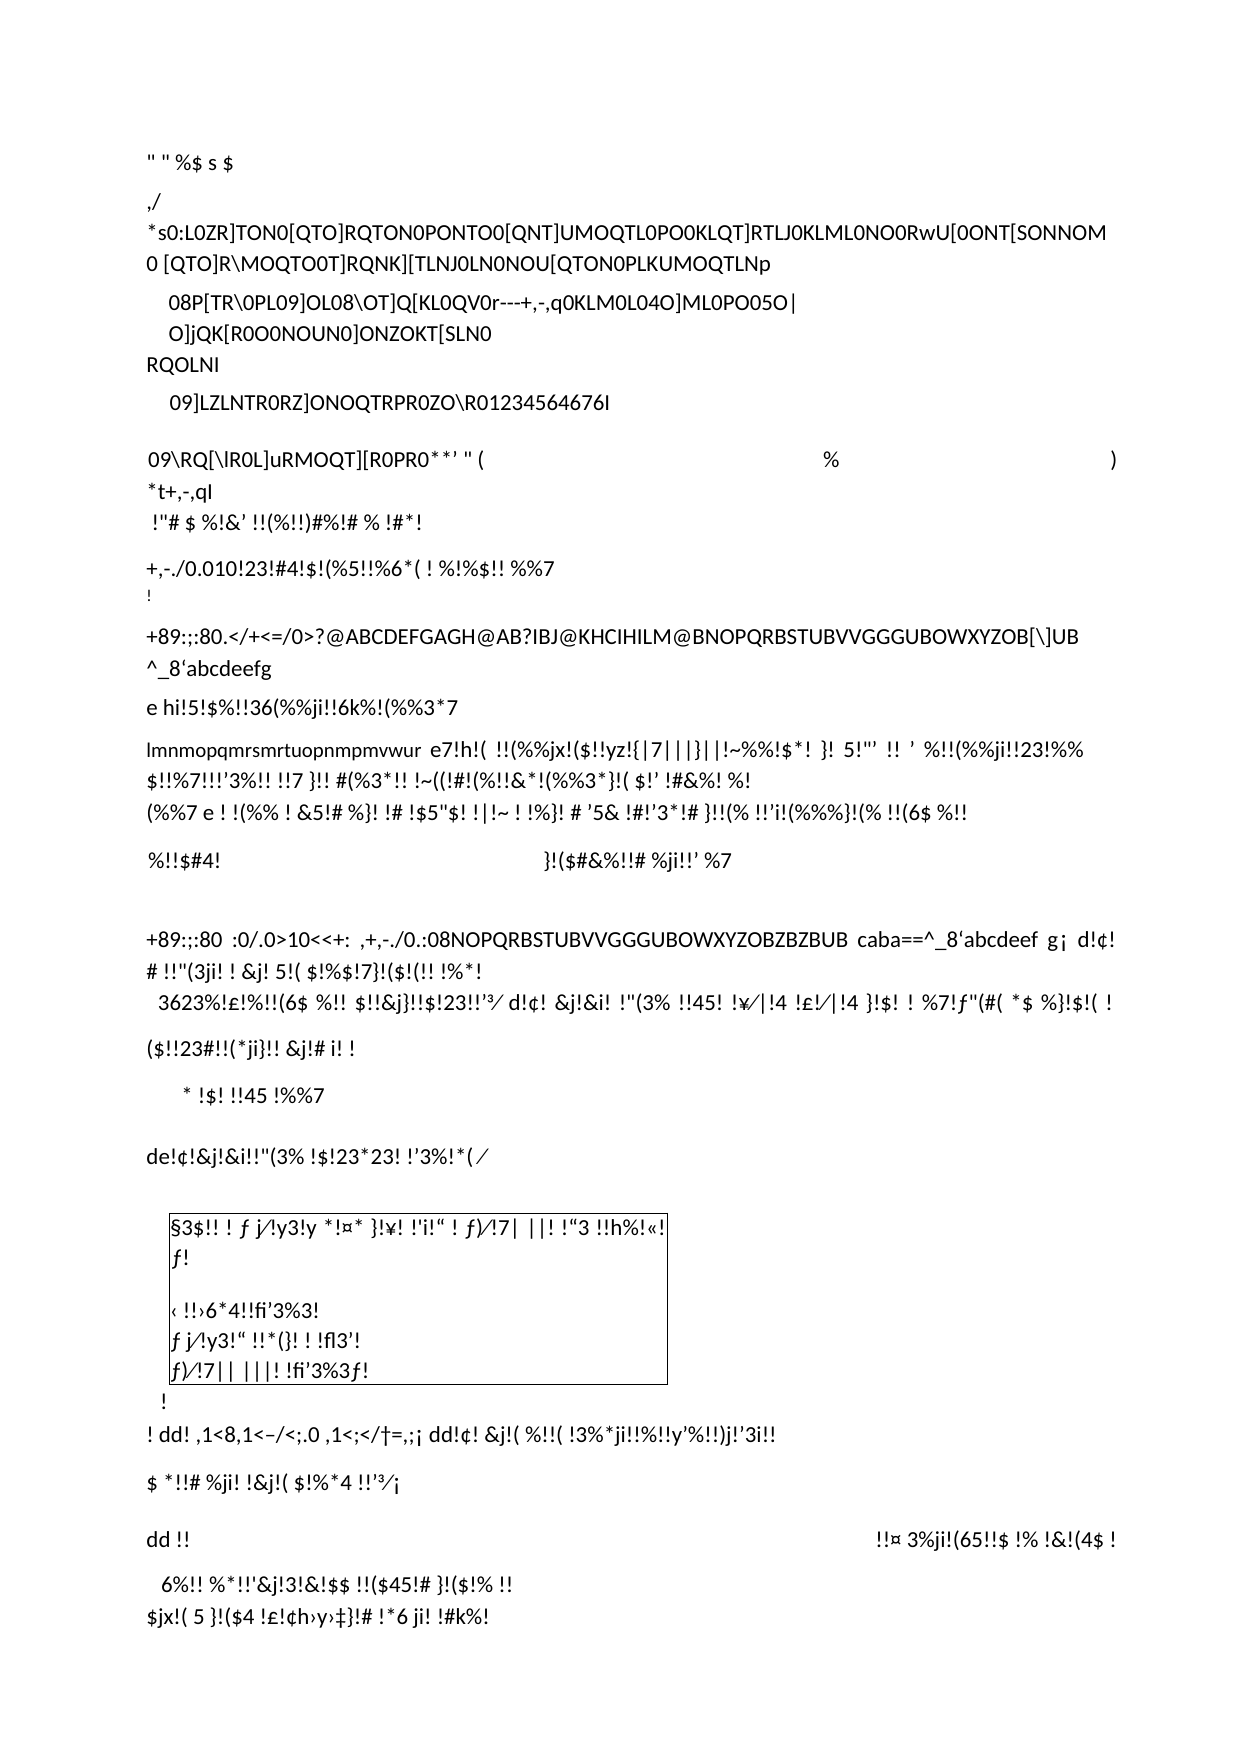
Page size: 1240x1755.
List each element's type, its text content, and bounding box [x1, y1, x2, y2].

text *t+,-,qI [146, 477, 1116, 505]
text ƒ j⁄!y3!“ !!*(}! ! !fl3’! [170, 1325, 667, 1354]
text ! [160, 1387, 1116, 1415]
text ! [146, 585, 1117, 606]
text !"# $ %!&’ !!(%!!)#%!# % !#*! [146, 508, 1116, 537]
text ^_8‘abcdeefg [146, 654, 1116, 682]
text 09\RQ[\lR0L]uRMOQT][R0PR0**’ " ( % ) [148, 446, 1117, 474]
text $ *!!# %ji! !&j!( $!%*4 !!’3⁄¡ [146, 1466, 1116, 1497]
text de!¢!&j!&i!!"(3% !$!23*23! !’3%!*( ⁄ [146, 1142, 1116, 1170]
text lmnmopqmrsmrtuopnmpmvwur e7!h!( !!(%%jx!($!!yz!{|7|||}||!~%%!$*! }! 5!"’ !! ’ %!!(%%ji!!23!%%$!!%7!!!’3%!! !!7 }!! #(%3*!! !~((!#!(%!!&*!(%%3*}!( $!’ !#&%! %! [146, 735, 1085, 794]
text +89:;:80.</+<=/0>?@ABCDEFGAGH@AB?IBJ@KHCIHILM@BNOPQRBSTUBVVGGGUBOWXYZOB[\]UB [146, 622, 1116, 650]
text +89:;:80 :0/.0>10<<+: ,+,-./0.:08NOPQRBSTUBVVGGGUBOWXYZOBZBZBUB caba==^_8‘abcdeef g¡ d!¢!# !!"(3ji! ! &j! 5!( $!%$!7}!($!(!! !%*! [146, 923, 1116, 985]
text 09]LZLNTR0RZ]ONOQTRPR0ZO\R01234564676I [169, 388, 1116, 417]
text RQOLNI [146, 350, 1116, 378]
text ,/*s0:L0ZR]TON0[QTO]RQTON0PONTO0[QNT]UMOQTL0PO0KLQT]RTLJ0KLML0NO0RwU[0ONT[SONNOM0 [QTO]R\MOQTO0T]RQNK][TLNJ0LN0NOU[QTON0PLKUMOQTLNp [146, 187, 1116, 277]
text e hi!5!$%!!36(%%ji!!6k%!(%%3*7 [146, 693, 1116, 721]
text ‹ !!›6*4!!fi’3%3! [170, 1295, 667, 1324]
text %!!$#4! }!($#&%!!# %ji!!’ %7 [148, 846, 1117, 874]
text dd !! !!¤ 3%ji!(65!!$ !% !&!(4$ ! [146, 1525, 1117, 1553]
text +,-./0.010!23!#4!$!(%5!!%6*( ! %!%$!! %%7 [146, 554, 1116, 582]
text " " %$ s $ [148, 148, 1117, 177]
text * !$! !!45 !%%7 [181, 1081, 1116, 1109]
text (%%7 e ! !(%% ! &5!# %}! !# !$5"$! !|!~ ! !%}! # ’5& !#!’3*!# }!!(% !!’i!(%%%}!(% !!(6$ %!! [146, 798, 1085, 826]
text §3$!! ! ƒ j⁄!y3!y *!¤* }!¥! !'i!“ ! ƒ)⁄!7| ||! !“3 !!h%!«!ƒ! [170, 1214, 667, 1271]
text 08P[TR\0PL09]OL08\OT]Q[KL0QV0r---+,-,q0KLM0L04O]ML0PO05O|O]jQK[R0O0NOUN0]ONZOKT[SLN0 [168, 288, 1116, 347]
text ! dd! ,1<8,1<–/<;.0 ,1<;</†=,;¡ dd!¢! &j!( %!!( !3%*ji!!%!!y’%!!)j!’3i!! [146, 1418, 1116, 1449]
text 3623%!£!%!!(6$ %!! $!!&j}!!$!23!!’3⁄ d!¢! &j!&i! !"(3% !!45! !¥⁄|!4 !£!⁄|!4 }!$! ! %7!ƒ"(#( *$ %}!$!( !($!!23#!!(*ji}!! &j!# i! ! [146, 988, 1116, 1062]
text 6%!! %*!!'&j!3!&!$$ !!($45!# }!($!% !! [161, 1571, 1116, 1598]
text $jx!( 5 }!($4 !£!¢h›y›‡}!# !*6 ji! !#k%! [146, 1602, 1116, 1630]
text ƒ)⁄!7|| |||! !fi’3%3ƒ! [170, 1355, 667, 1384]
